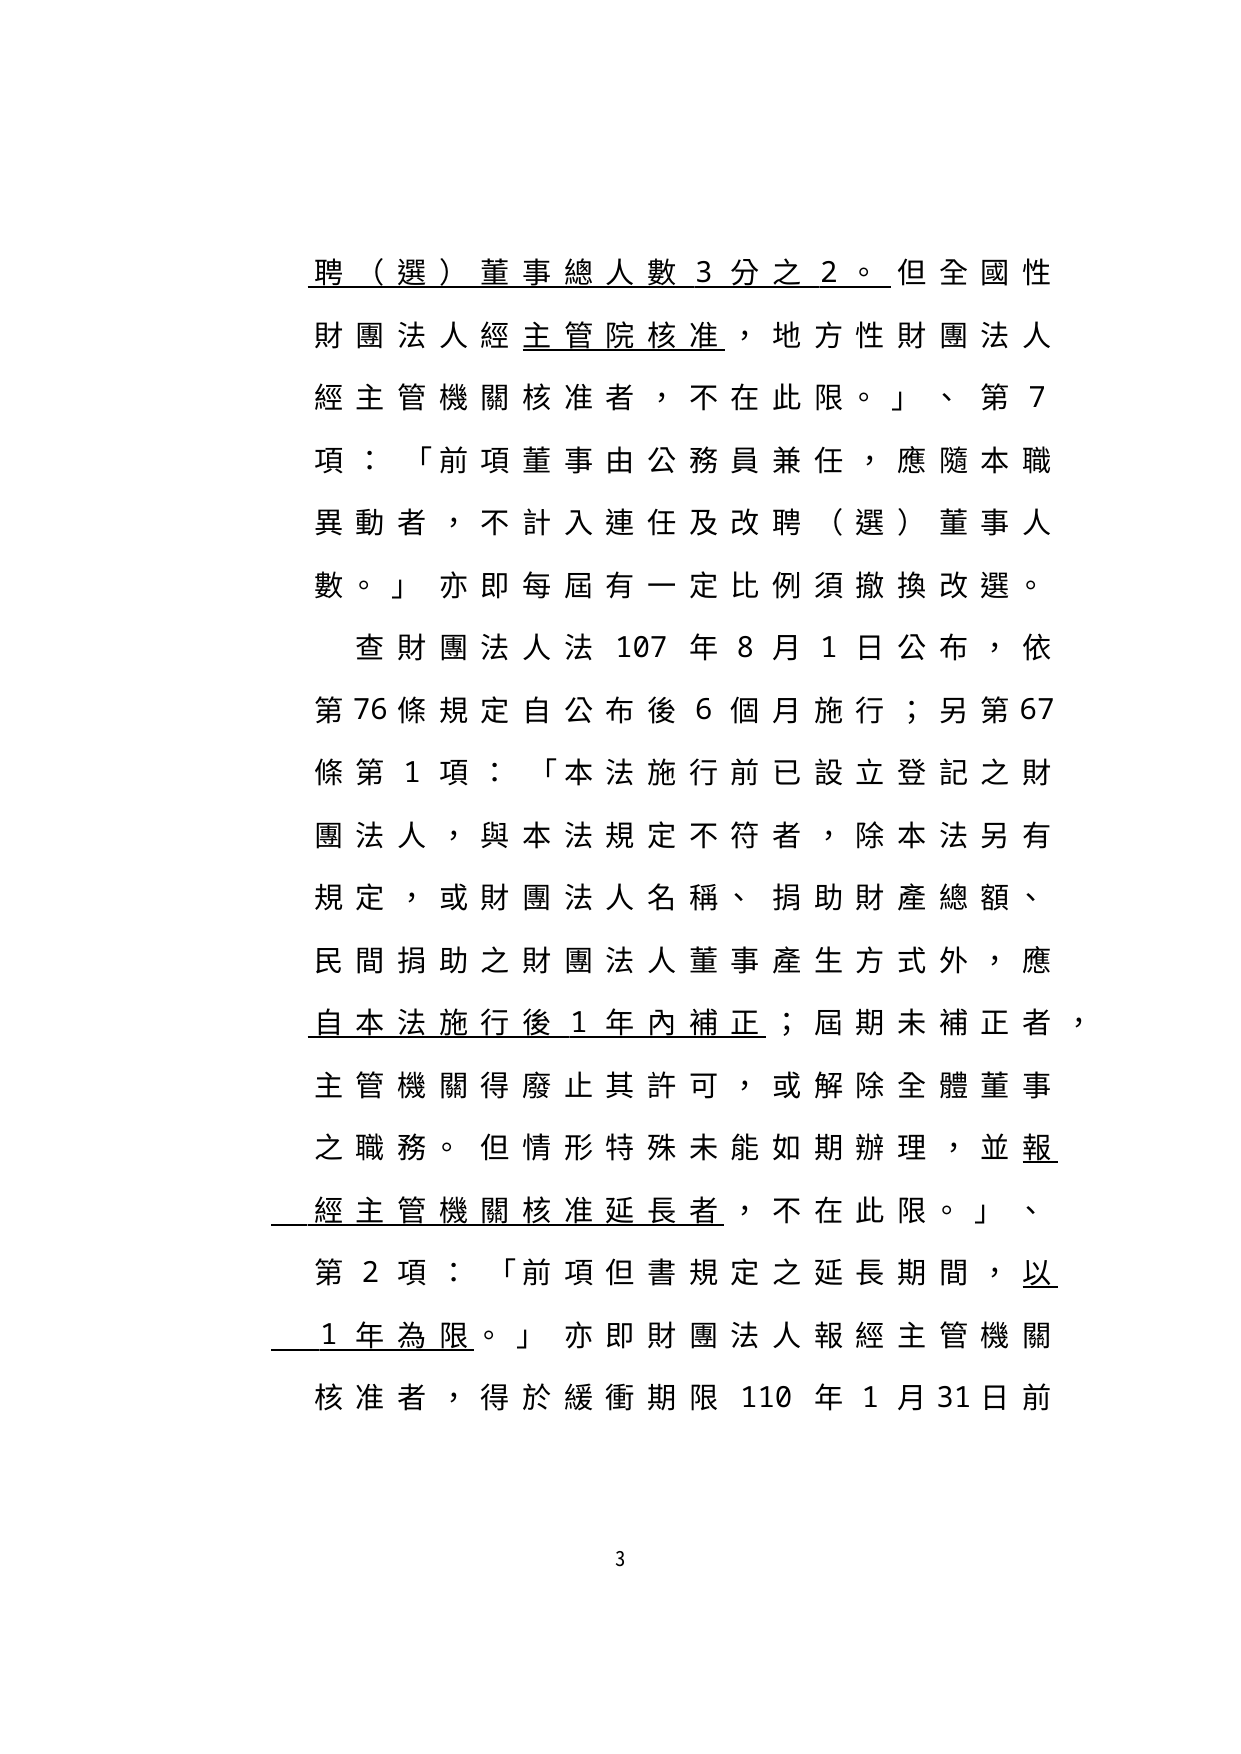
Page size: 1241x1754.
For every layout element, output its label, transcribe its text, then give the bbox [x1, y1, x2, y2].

text 財團法人法第48條第6項：「政府捐助之財團法人董事之任期，每屆不得逾4年，期滿得連任；連任之董事人數，不得逾改聘（選）董事總人數3分之2。但全國性財團法人經主管院核准，地方性財團法人經主管機關核准者，不在此限。」、第7項：「前項董事由公務員兼任，應隨本職異動者，不計入連任及改聘（選）董事人數。」亦即每屆有一定比例須撤換改選。 [271, 229, 1058, 604]
text 查財團法人法107年8月1日公布，依第76條規定自公布後6個月施行；另第67條第1項：「本法施行前已設立登記之財團法人，與本法規定不符者，除本法另有規定，或財團法人名稱、捐助財產總額、民間捐助之財團法人董事產生方式外，應自本法施行後1年內補正；屆期未補正者，主管機關得廢止其許可，或解除全體董事之職務。但情形特殊未能如期辦理，並報經主管機關核准延長者，不在此限。」、第2項：「前項但書規定之延長期間，以1年為限。」亦即財團法人報經主管機關核准者，得於緩衝期限110年1月31日前依法補正。 [271, 604, 1058, 1417]
